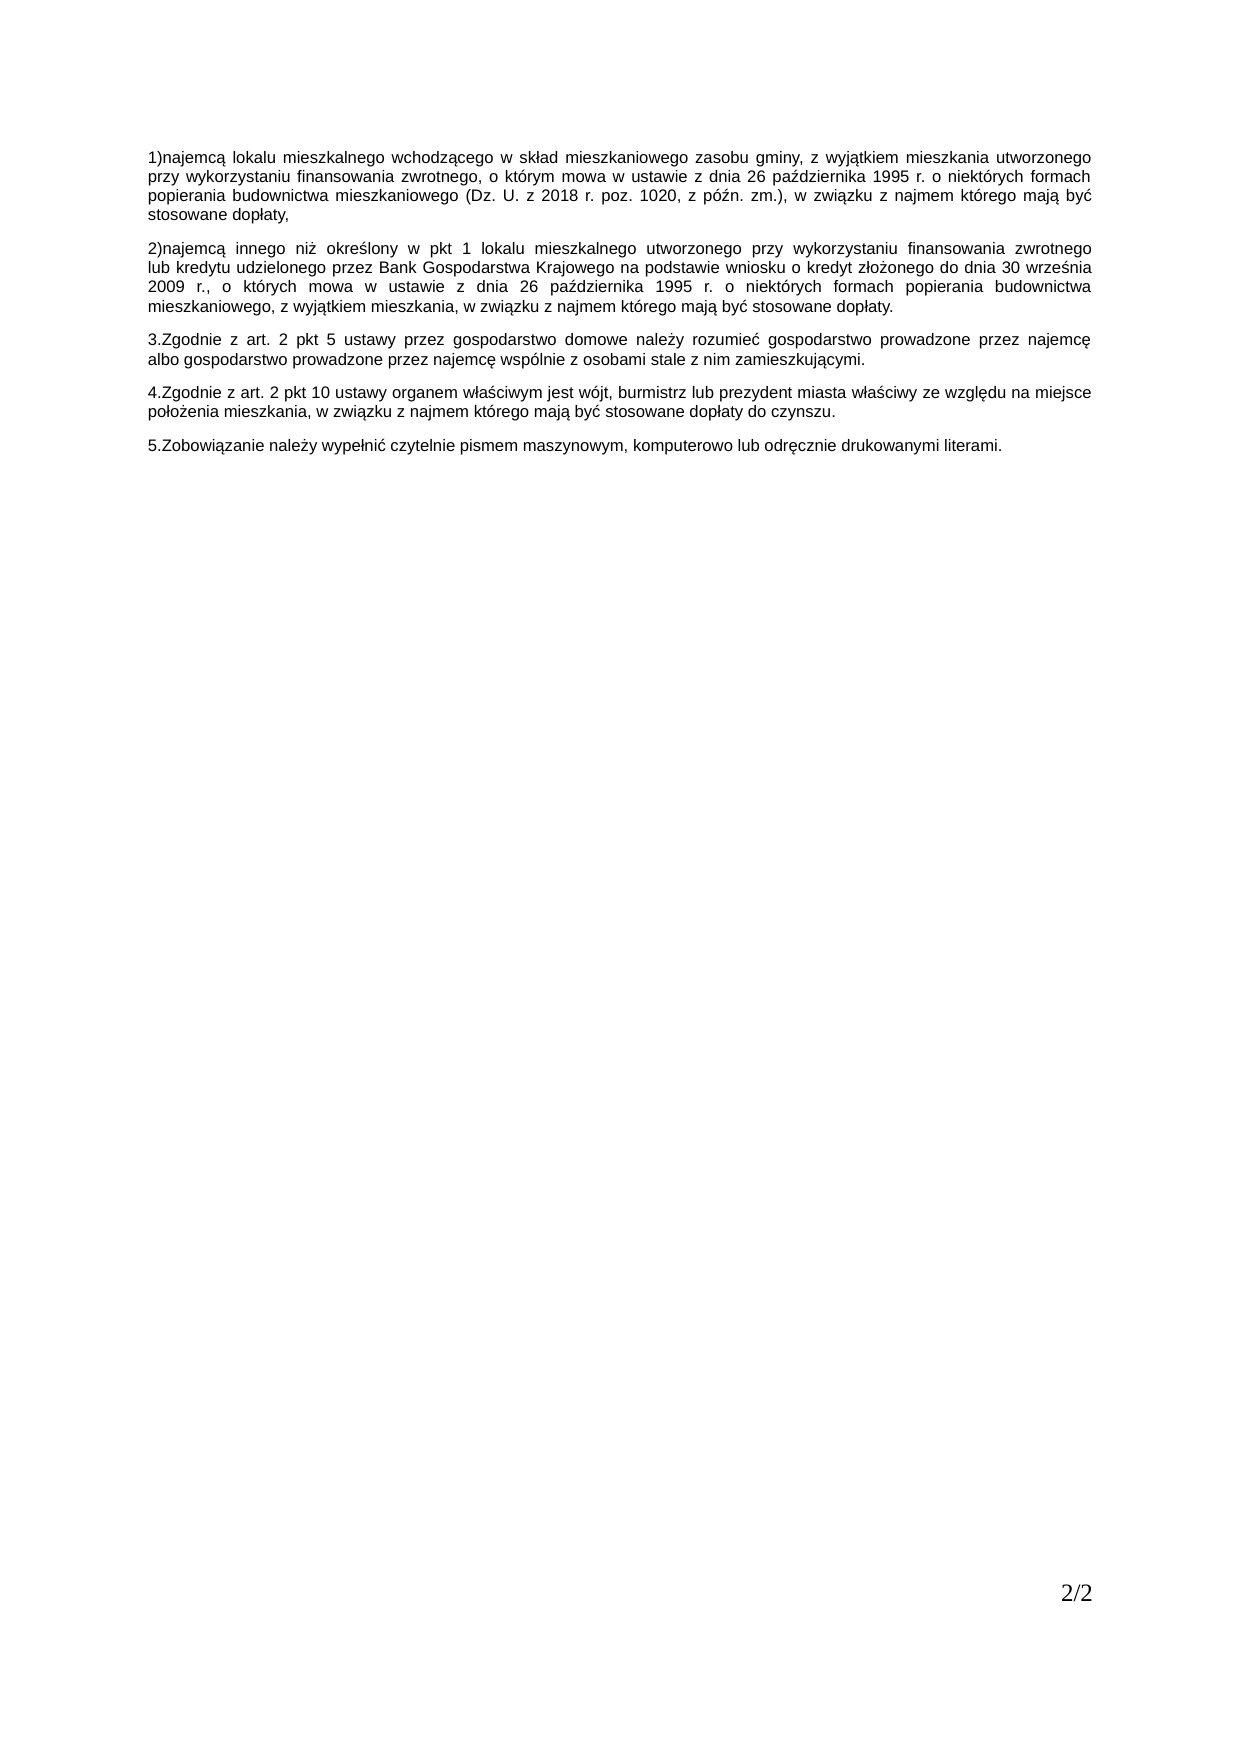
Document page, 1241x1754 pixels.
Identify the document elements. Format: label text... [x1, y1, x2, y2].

text 2)najemcą innego niż określony w pkt 1 lokalu mieszkalnego utworzonego przy wykorzystaniu finansowania zwrotnego lub kredytu udzielonego przez Bank Gospodarstwa Krajowego na podstawie wniosku o kredyt złożonego do dnia 30 września 2009 r., o których mowa w ustawie z dnia 26 października 1995 r. o niektórych formach popierania budownictwa mieszkaniowego, z wyjątkiem mieszkania, w związku z najmem którego mają być stosowane dopłaty. [148, 239, 1093, 316]
text 3.Zgodnie z art. 2 pkt 5 ustawy przez gospodarstwo domowe należy rozumieć gospodarstwo prowadzone przez najemcę albo gospodarstwo prowadzone przez najemcę wspólnie z osobami stale z nim zamieszkującymi. [148, 330, 1093, 368]
text 1)najemcą lokalu mieszkalnego wchodzącego w skład mieszkaniowego zasobu gminy, z wyjątkiem mieszkania utworzonego przy wykorzystaniu finansowania zwrotnego, o którym mowa w ustawie z dnia 26 października 1995 r. o niektórych formach popierania budownictwa mieszkaniowego (Dz. U. z 2018 r. poz. 1020, z późn. zm.), w związku z najmem którego mają być stosowane dopłaty, [148, 148, 1093, 224]
text 4.Zgodnie z art. 2 pkt 10 ustawy organem właściwym jest wójt, burmistrz lub prezydent miasta właściwy ze względu na miejsce położenia mieszkania, w związku z najmem którego mają być stosowane dopłaty do czynszu. [148, 383, 1093, 421]
text 5.Zobowiązanie należy wypełnić czytelnie pismem maszynowym, komputerowo lub odręcznie drukowanymi literami. [148, 436, 1093, 455]
